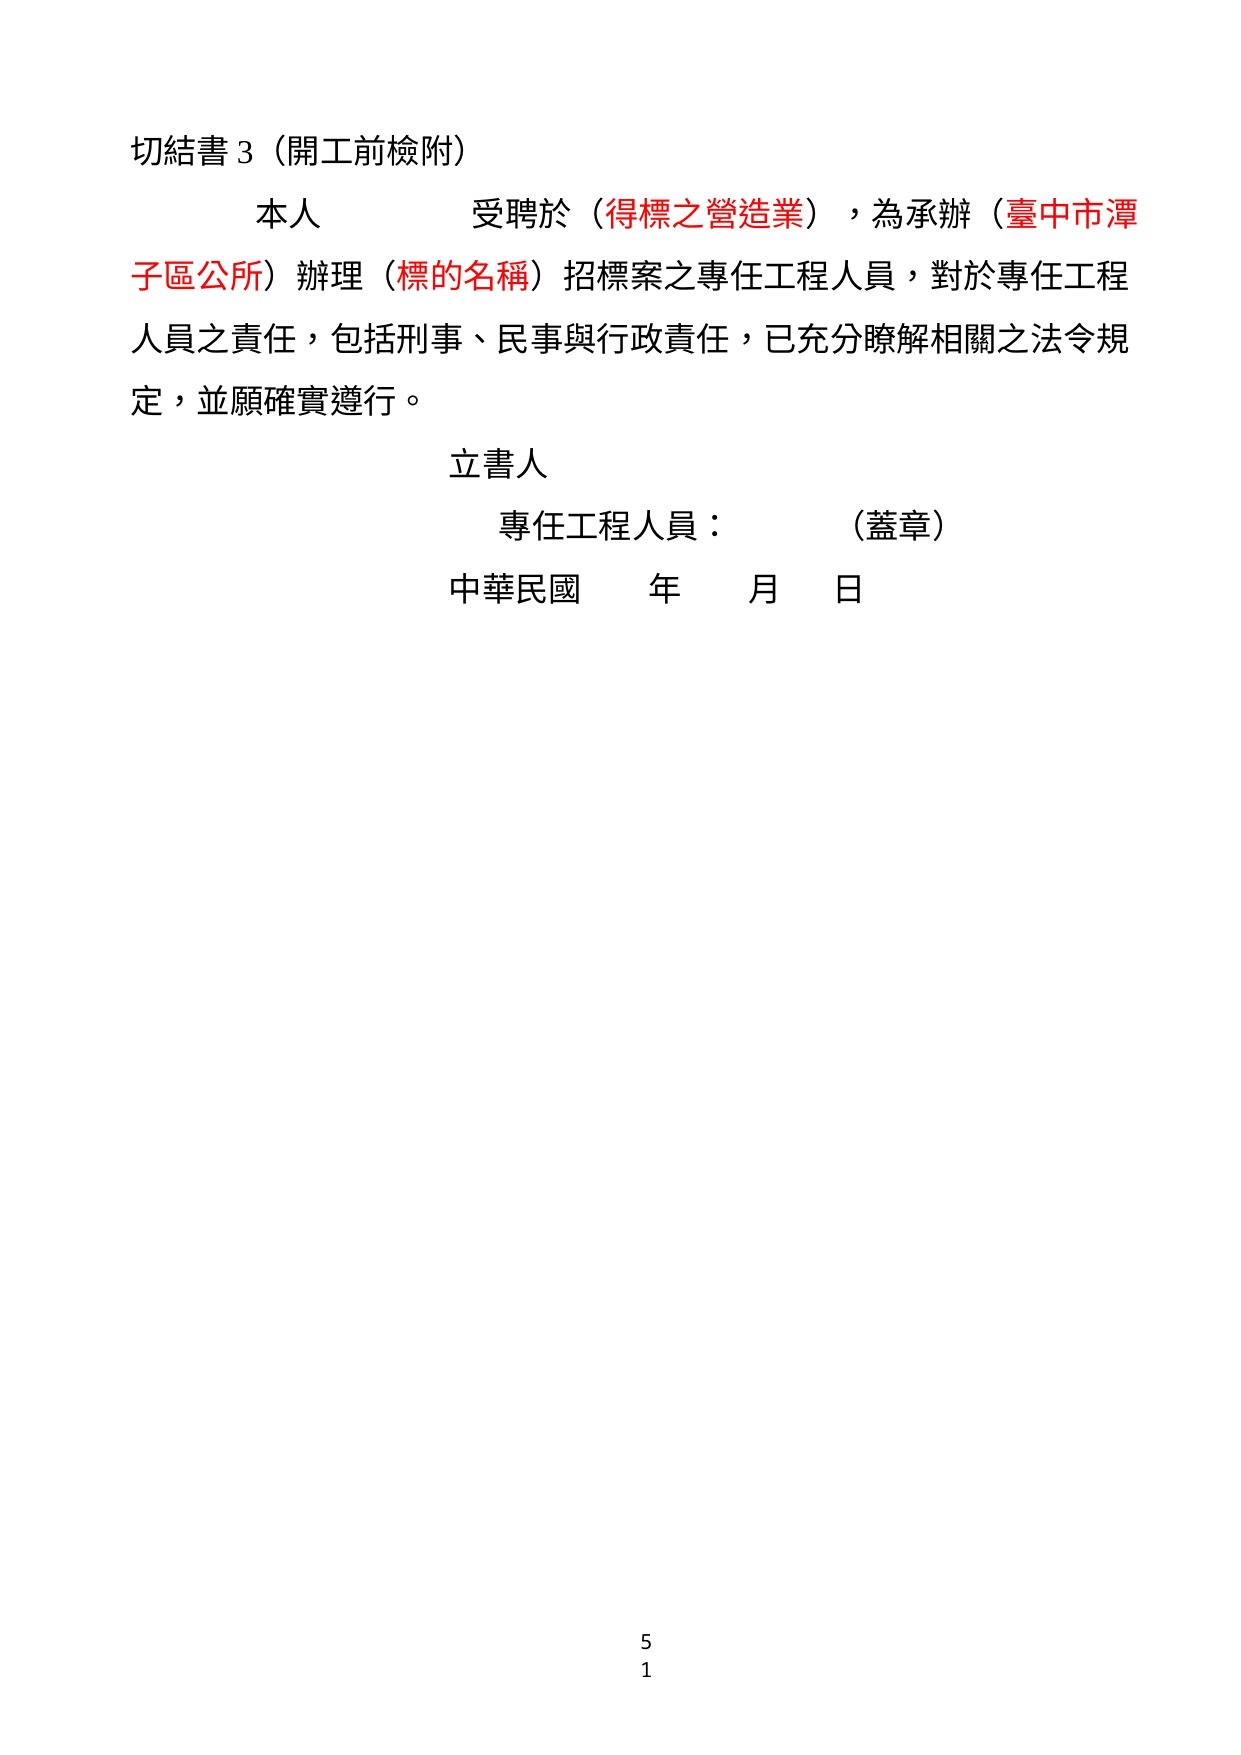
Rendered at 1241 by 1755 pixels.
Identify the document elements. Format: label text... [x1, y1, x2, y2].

text 切結書3（開工前檢附） [130, 108, 1152, 170]
text 專任工程人員： （蓋章） [449, 483, 1152, 545]
text 立書人 [449, 420, 1152, 483]
text 中華民國 年 月 日 [449, 545, 1152, 608]
text 本人 受聘於（得標之營造業），為承辦（臺中市潭子區公所）辦理（標的名稱）招標案之專任工程人員，對於專任工程人員之責任，包括刑事、民事與行政責任，已充分瞭解相關之法令規定，並願確實遵行。 [130, 170, 1152, 420]
